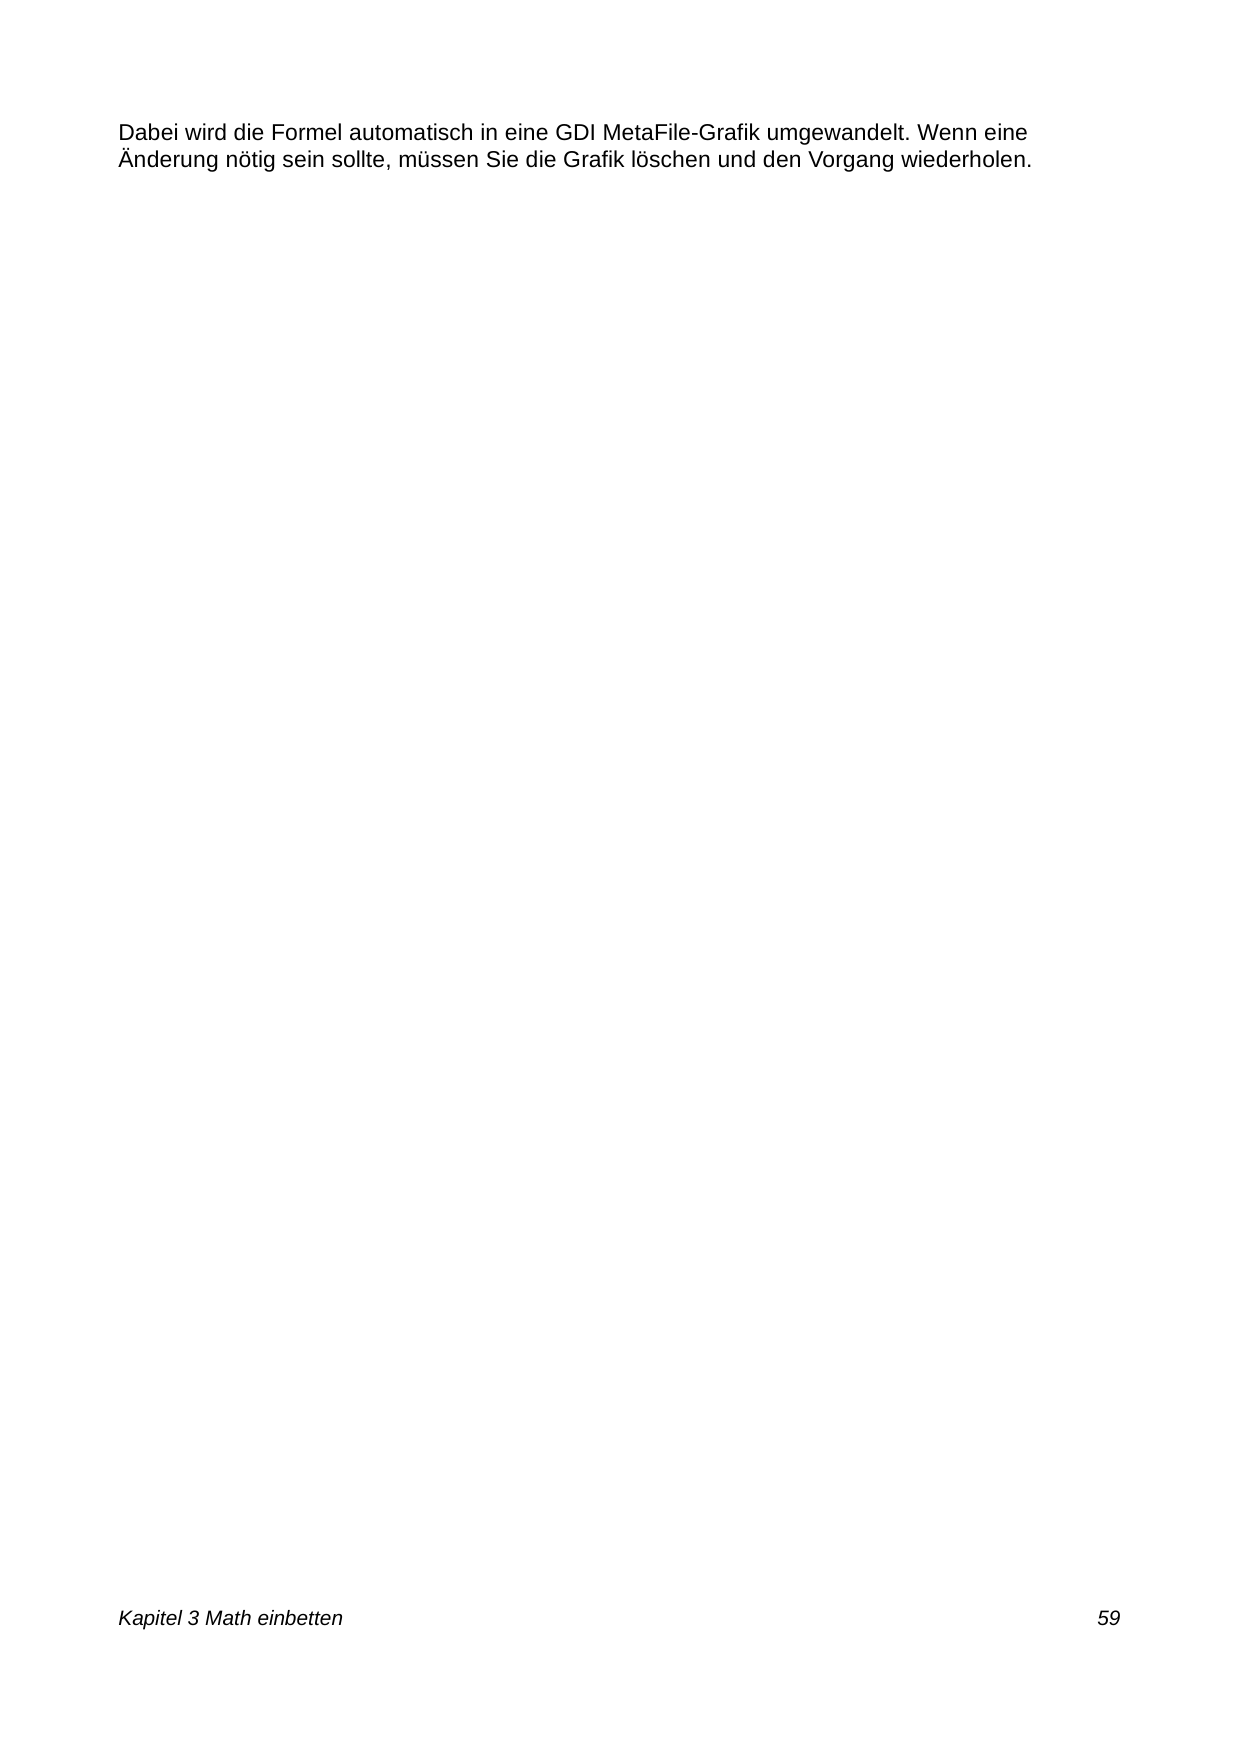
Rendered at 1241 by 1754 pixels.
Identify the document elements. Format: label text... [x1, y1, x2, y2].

text Dabei wird die Formel automatisch in eine GDI MetaFile-Grafik umgewandelt. Wenn eine Änderung nötig sein sollte, müssen Sie die Grafik löschen und den Vorgang wiederholen. [118, 118, 1122, 172]
